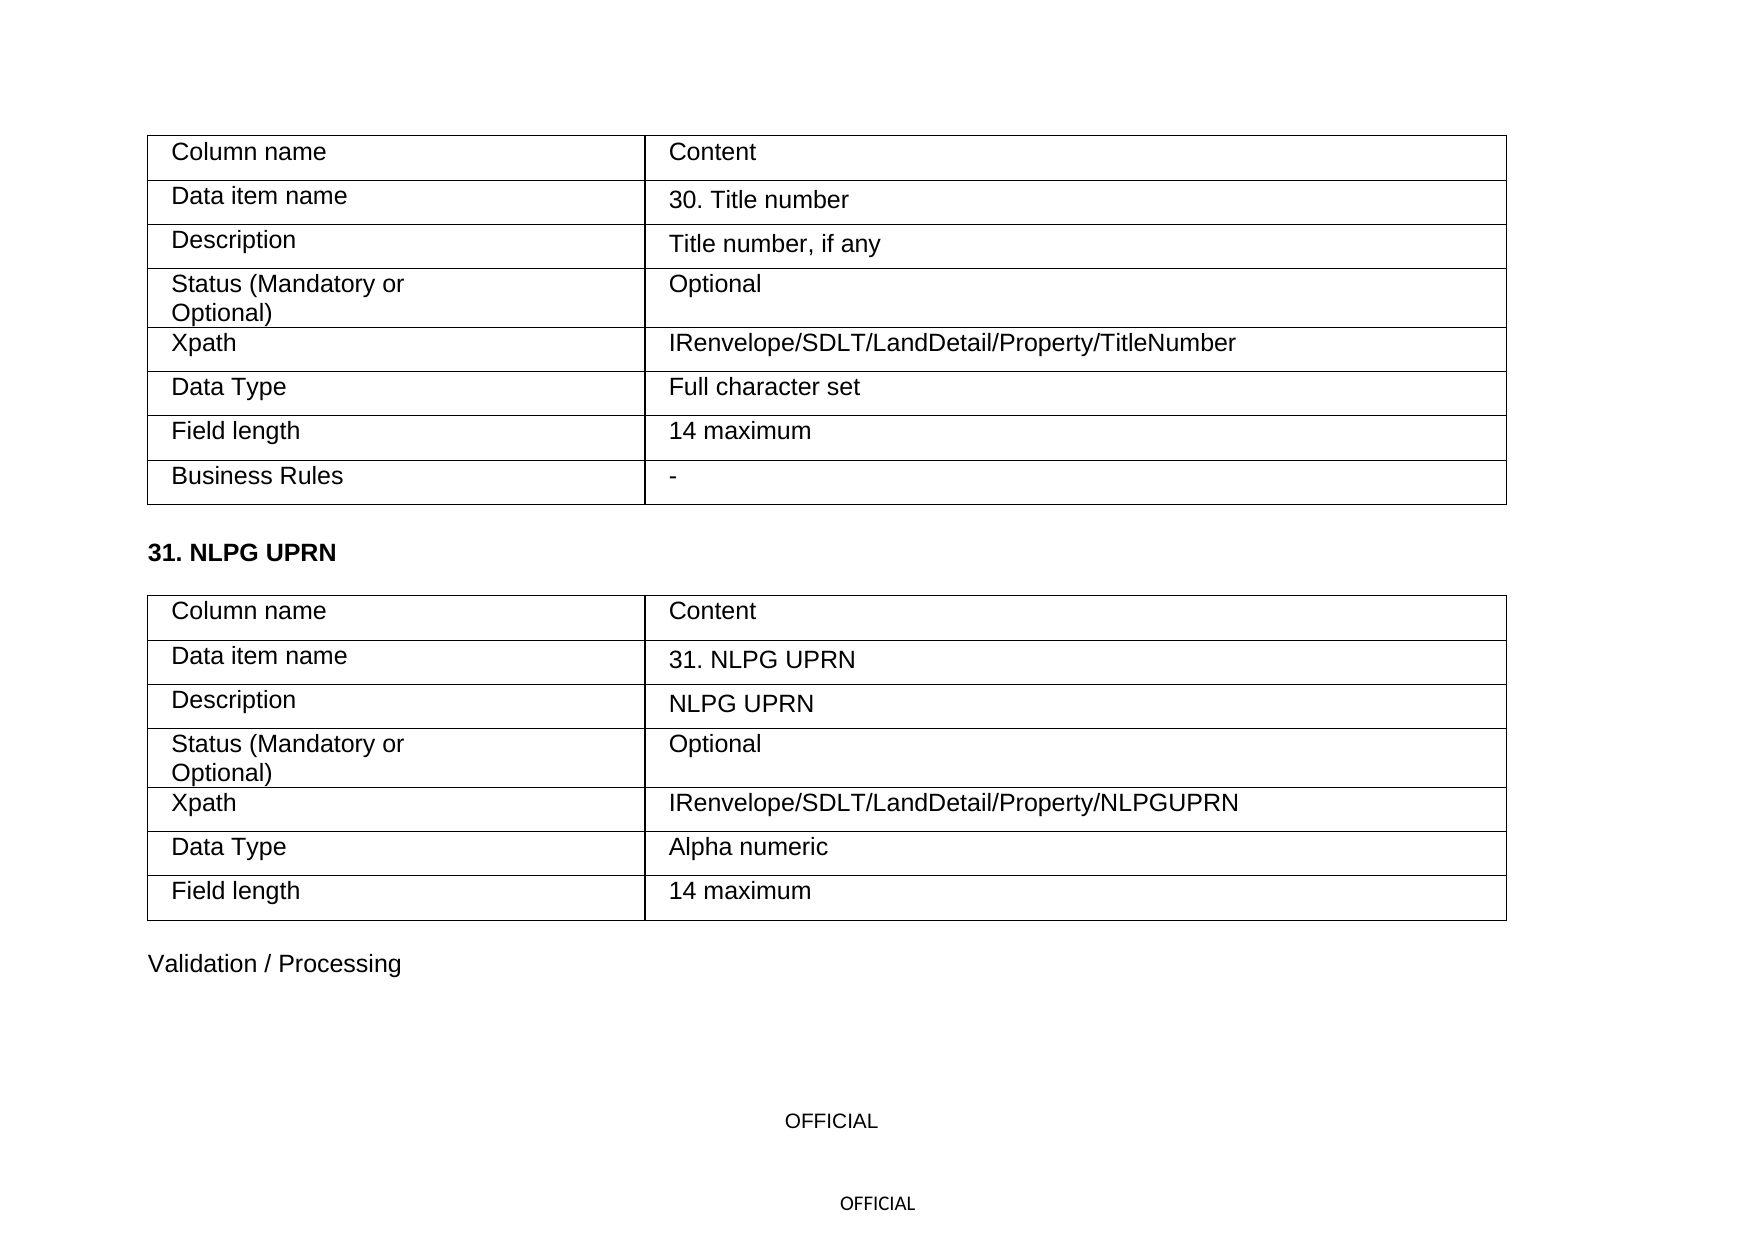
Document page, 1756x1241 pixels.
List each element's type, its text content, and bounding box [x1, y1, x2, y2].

table_cell IRenvelope/SDLT/LandDetail/Property/NLPGUPRN [646, 788, 1506, 831]
table_cell Description [148, 225, 644, 268]
table_cell 14 maximum [646, 416, 1506, 459]
subtitle 31. NLPG UPRN [148, 538, 1515, 567]
table_cell Data Type [148, 372, 644, 415]
table_cell NLPG UPRN [646, 685, 1506, 728]
table_cell Data Type [148, 832, 644, 875]
table_cell 30. Title number [646, 181, 1506, 224]
table_header Column name [148, 136, 644, 180]
table_cell Optional [646, 269, 1506, 327]
table_cell Field length [148, 416, 644, 459]
table_cell Business Rules [148, 461, 644, 504]
table_cell 31. NLPG UPRN [646, 641, 1506, 684]
table_cell IRenvelope/SDLT/LandDetail/Property/TitleNumber [646, 328, 1506, 371]
table_cell Data item name [148, 181, 644, 224]
table_cell Xpath [148, 328, 644, 371]
table_cell Full character set [646, 372, 1506, 415]
table_cell Xpath [148, 788, 644, 831]
table_cell Description [148, 685, 644, 728]
table_cell - [646, 461, 1506, 504]
table_cell Field length [148, 876, 644, 919]
table_cell Optional [646, 729, 1506, 787]
table_cell Status (Mandatory or Optional) [148, 729, 644, 787]
table_header Content [646, 136, 1506, 180]
table_cell 14 maximum [646, 876, 1506, 919]
table_cell Data item name [148, 641, 644, 684]
table_cell Alpha numeric [646, 832, 1506, 875]
table_header Column name [148, 596, 644, 639]
table_header Content [646, 596, 1506, 639]
text Validation / Processing [148, 949, 1515, 978]
table_cell Title number, if any [646, 225, 1506, 268]
table_cell Status (Mandatory or Optional) [148, 269, 644, 327]
